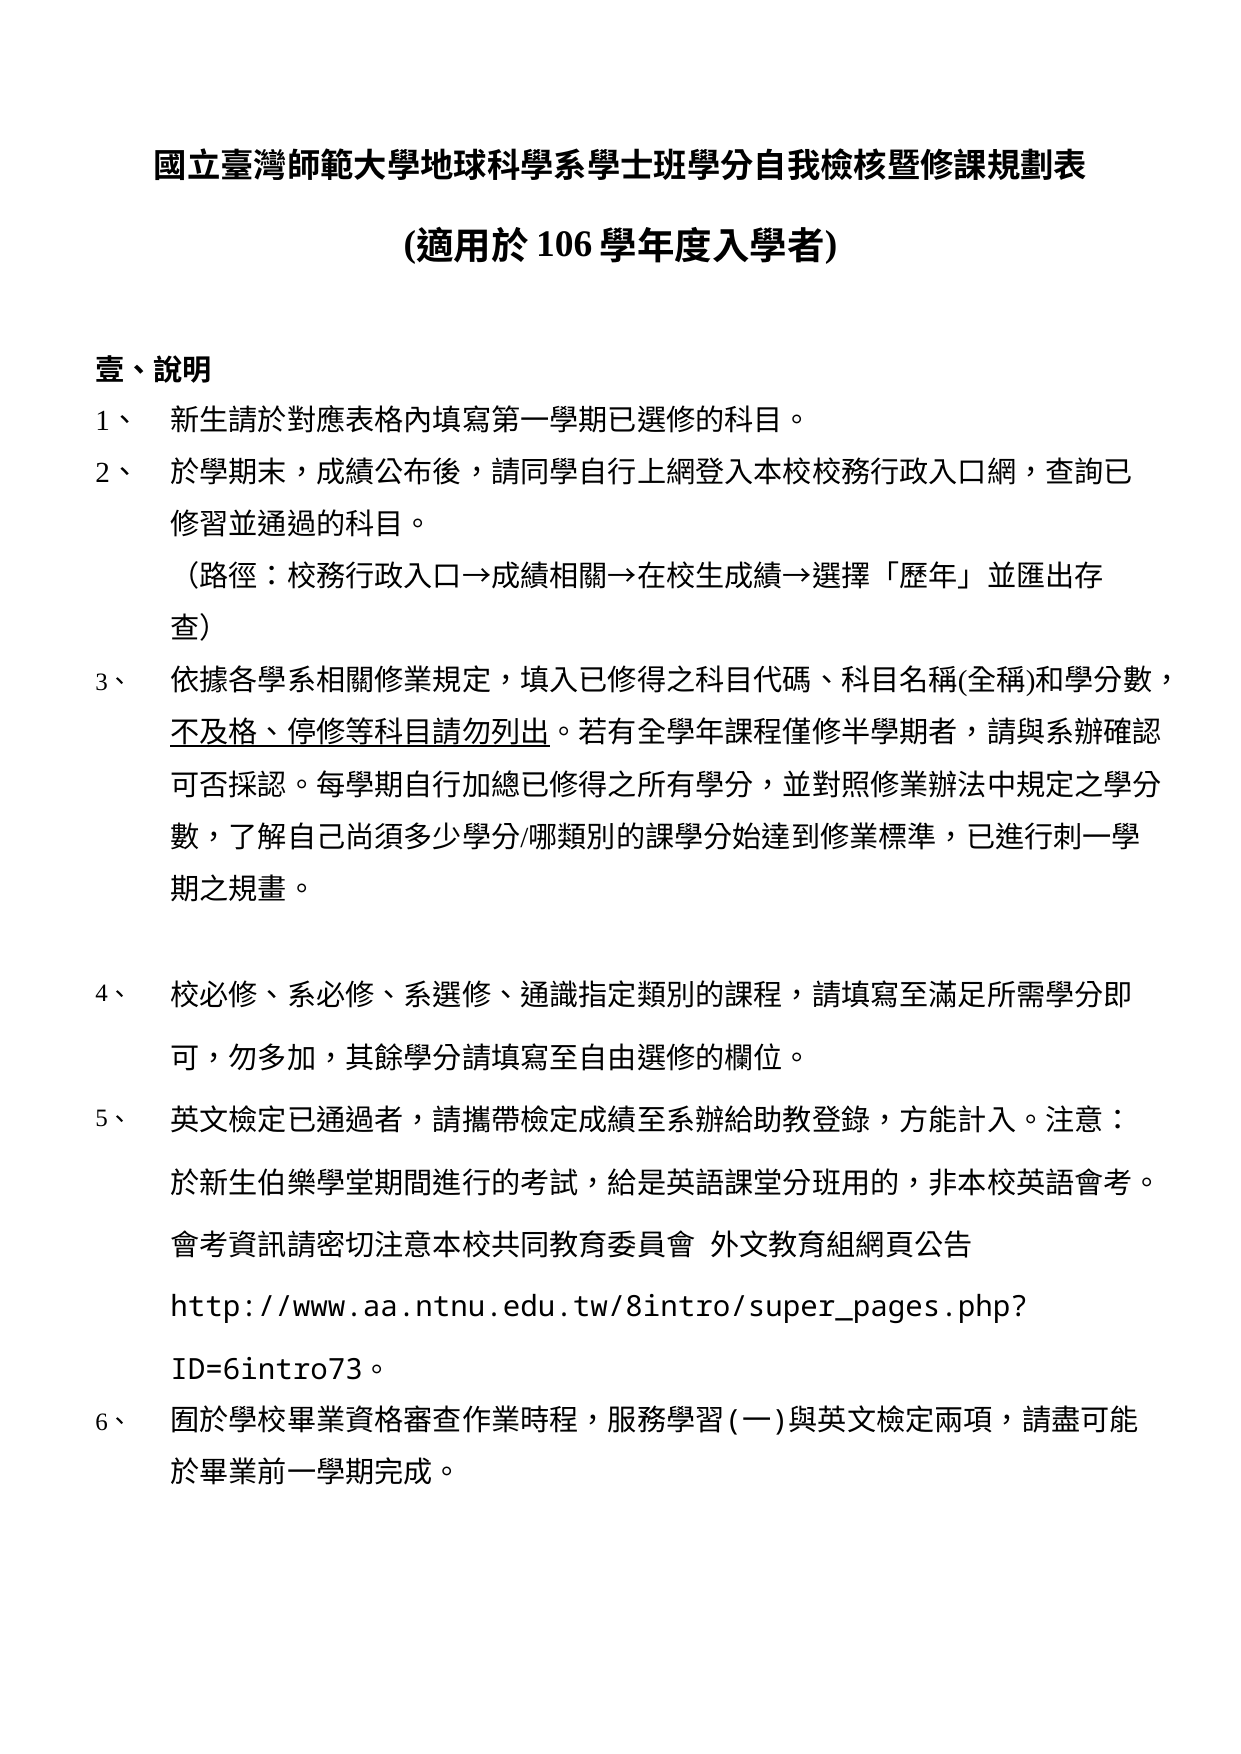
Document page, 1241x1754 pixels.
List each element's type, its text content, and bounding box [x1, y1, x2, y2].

list 校必修、系必修、系選修、通識指定類別的課程，請填寫至滿足所需學分即可，勿多加，其餘學分請填寫至自由選修的欄位。 [95, 951, 1152, 1076]
text (適用於106學年度入學者) [89, 201, 1152, 264]
text 壹、說明 [95, 326, 1152, 389]
list 英文檢定已通過者，請攜帶檢定成績至系辦給助教登錄，方能計入。注意：於新生伯樂學堂期間進行的考試，給是英語課堂分班用的，非本校英語會考。會考資訊請密切注意本校共同教育委員會 外文教育組網頁公告 http://www.aa.ntnu.edu.tw/8intro/super_pages.php?ID=6intro73。 [95, 1076, 1152, 1389]
list 新生請於對應表格內填寫第一學期已選修的科目。 [95, 389, 1152, 441]
text 國立臺灣師範大學地球科學系學士班學分自我檢核暨修課規劃表 [89, 139, 1152, 187]
list 於學期末，成績公布後，請同學自行上網登入本校校務行政入口網，查詢已修習並通過的科目。 [95, 441, 1152, 545]
list 依據各學系相關修業規定，填入已修得之科目代碼、科目名稱(全稱)和學分數，不及格、停修等科目請勿列出。若有全學年課程僅修半學期者，請與系辦確認可否採認。每學期自行加總已修得之所有學分，並對照修業辦法中規定之學分數，了解自己尚須多少學分/哪類別的課學分始達到修業標準，已進行刺一學期之規畫。 [95, 649, 1167, 909]
list 囿於學校畢業資格審查作業時程，服務學習(一)與英文檢定兩項，請盡可能於畢業前一學期完成。 [95, 1389, 1152, 1493]
text （路徑：校務行政入口→成績相關→在校生成績→選擇「歷年」並匯出存查） [170, 545, 1152, 649]
